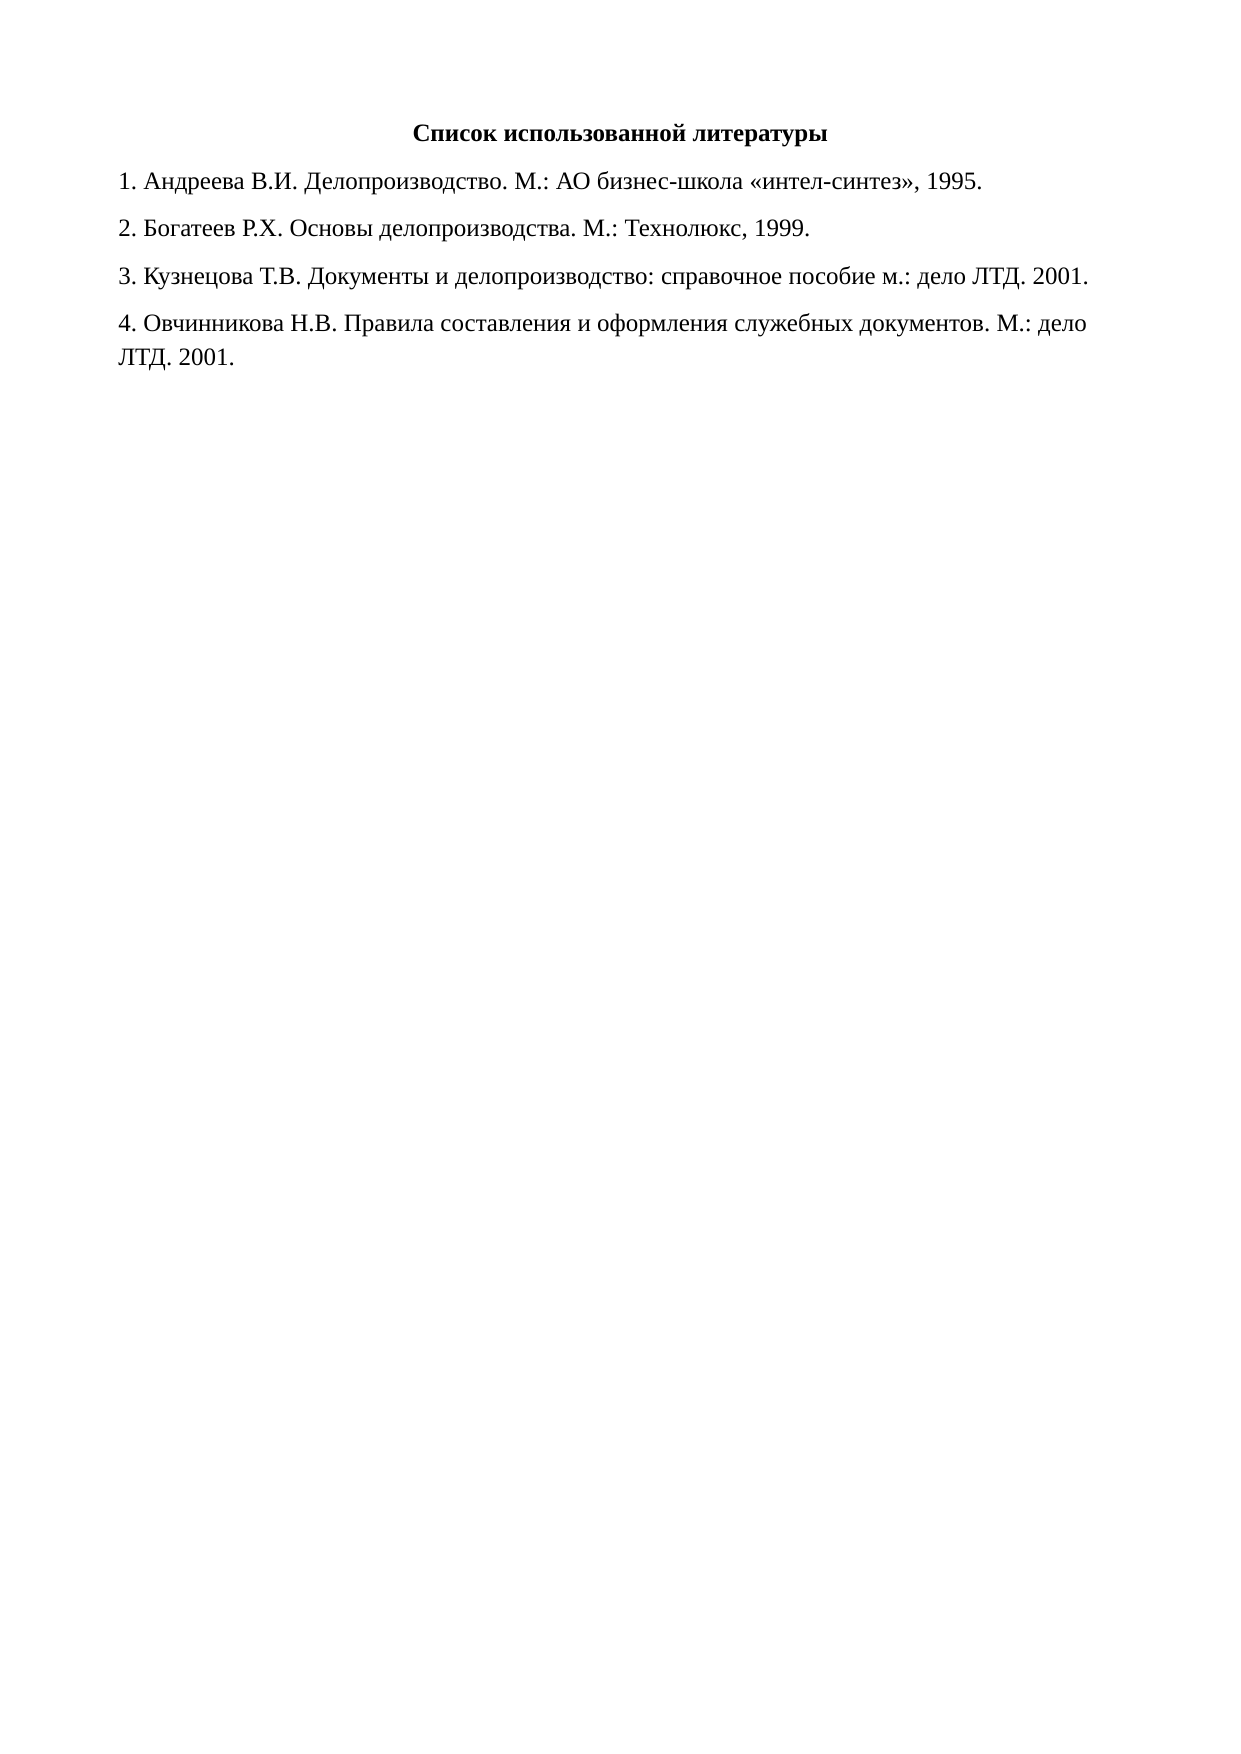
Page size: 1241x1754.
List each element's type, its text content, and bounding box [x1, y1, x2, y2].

text 2. Богатеев Р.Х. Основы делопроизводства. М.: Технолюкс, 1999. [118, 213, 1122, 242]
text 1. Андреева В.И. Делопроизводство. М.: АО бизнес-школа «интел-синтез», 1995. [118, 166, 1122, 194]
text 4. Овчинникова Н.В. Правила составления и оформления служебных документов. М.: дело ЛТД. 2001. [118, 308, 1122, 370]
text 3. Кузнецова Т.В. Документы и делопроизводство: справочное пособие м.: дело ЛТД. 2001. [118, 261, 1122, 290]
text Список использованной литературы [118, 118, 1122, 147]
